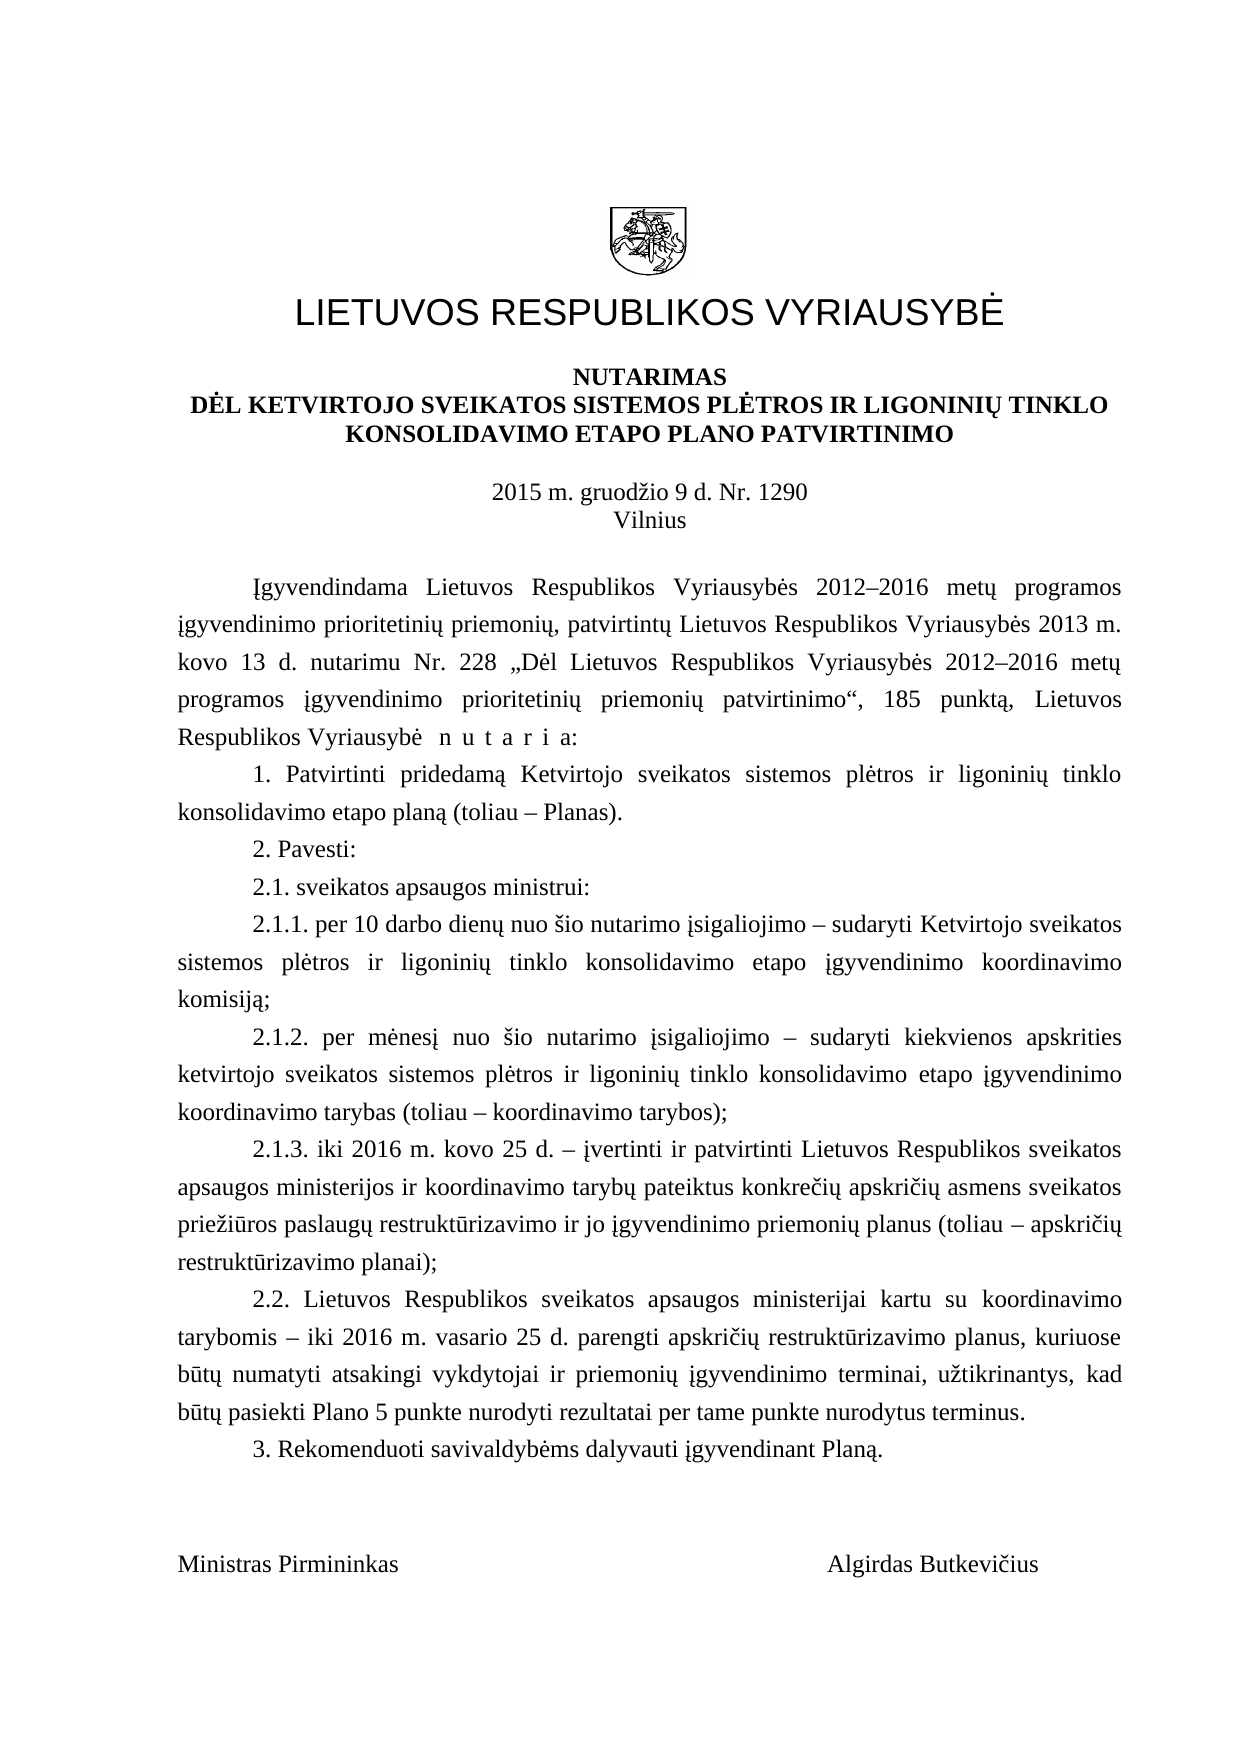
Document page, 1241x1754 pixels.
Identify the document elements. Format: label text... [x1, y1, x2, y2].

text 2.1.3. iki 2016 m. kovo 25 d. – įvertinti ir patvirtinti Lietuvos Respublikos sveikatos apsaugos ministerijos ir koordinavimo tarybų pateiktus konkrečių apskričių asmens sveikatos priežiūros paslaugų restruktūrizavimo ir jo įgyvendinimo priemonių planus (toliau – apskričių restruktūrizavimo planai); [177, 1125, 1122, 1275]
text 1. Patvirtinti pridedamą Ketvirtojo sveikatos sistemos plėtros ir ligoninių tinklo konsolidavimo etapo planą (toliau – Planas). [177, 750, 1122, 825]
text 2. Pavesti: [177, 825, 1122, 863]
text Įgyvendindama Lietuvos Respublikos Vyriausybės 2012–2016 metų programos įgyvendinimo prioritetinių priemonių, patvirtintų Lietuvos Respublikos Vyriausybės 2013 m. kovo 13 d. nutarimu Nr. 228 „Dėl Lietuvos Respublikos Vyriausybės 2012–2016 metų programos įgyvendinimo prioritetinių priemonių patvirtinimo“, 185 punktą, Lietuvos Respublikos Vyriausybė nutaria: [177, 563, 1122, 750]
text nutarimas [177, 362, 1122, 390]
text 2.1. sveikatos apsaugos ministrui: [177, 863, 1122, 900]
text Lietuvos Respublikos Vyriausybė [177, 290, 1122, 333]
text Ministras Pirmininkas Algirdas Butkevičius [177, 1549, 1122, 1578]
text Dėl KETVIRTOJO SVEIKATOS SISTEMOS PLĖTROS IR LIGONINIŲ TINKLO KONSOLIDAVIMO ETAPO PLANO PATVIRTINIMO [177, 390, 1122, 448]
text 2.1.1. per 10 darbo dienų nuo šio nutarimo įsigaliojimo – sudaryti Ketvirtojo sveikatos sistemos plėtros ir ligoninių tinklo konsolidavimo etapo įgyvendinimo koordinavimo komisiją; [177, 900, 1122, 1013]
text 2015 m. gruodžio 9 d. Nr. 1290 Vilnius [177, 477, 1122, 534]
text 2.2. Lietuvos Respublikos sveikatos apsaugos ministerijai kartu su koordinavimo tarybomis – iki 2016 m. vasario 25 d. parengti apskričių restruktūrizavimo planus, kuriuose būtų numatyti atsakingi vykdytojai ir priemonių įgyvendinimo terminai, užtikrinantys, kad būtų pasiekti Plano 5 punkte nurodyti rezultatai per tame punkte nurodytus terminus. [177, 1275, 1122, 1425]
text 2.1.2. per mėnesį nuo šio nutarimo įsigaliojimo – sudaryti kiekvienos apskrities ketvirtojo sveikatos sistemos plėtros ir ligoninių tinklo konsolidavimo etapo įgyvendinimo koordinavimo tarybas (toliau – koordinavimo tarybos); [177, 1013, 1122, 1125]
text 3. Rekomenduoti savivaldybėms dalyvauti įgyvendinant Planą. [177, 1425, 1122, 1463]
